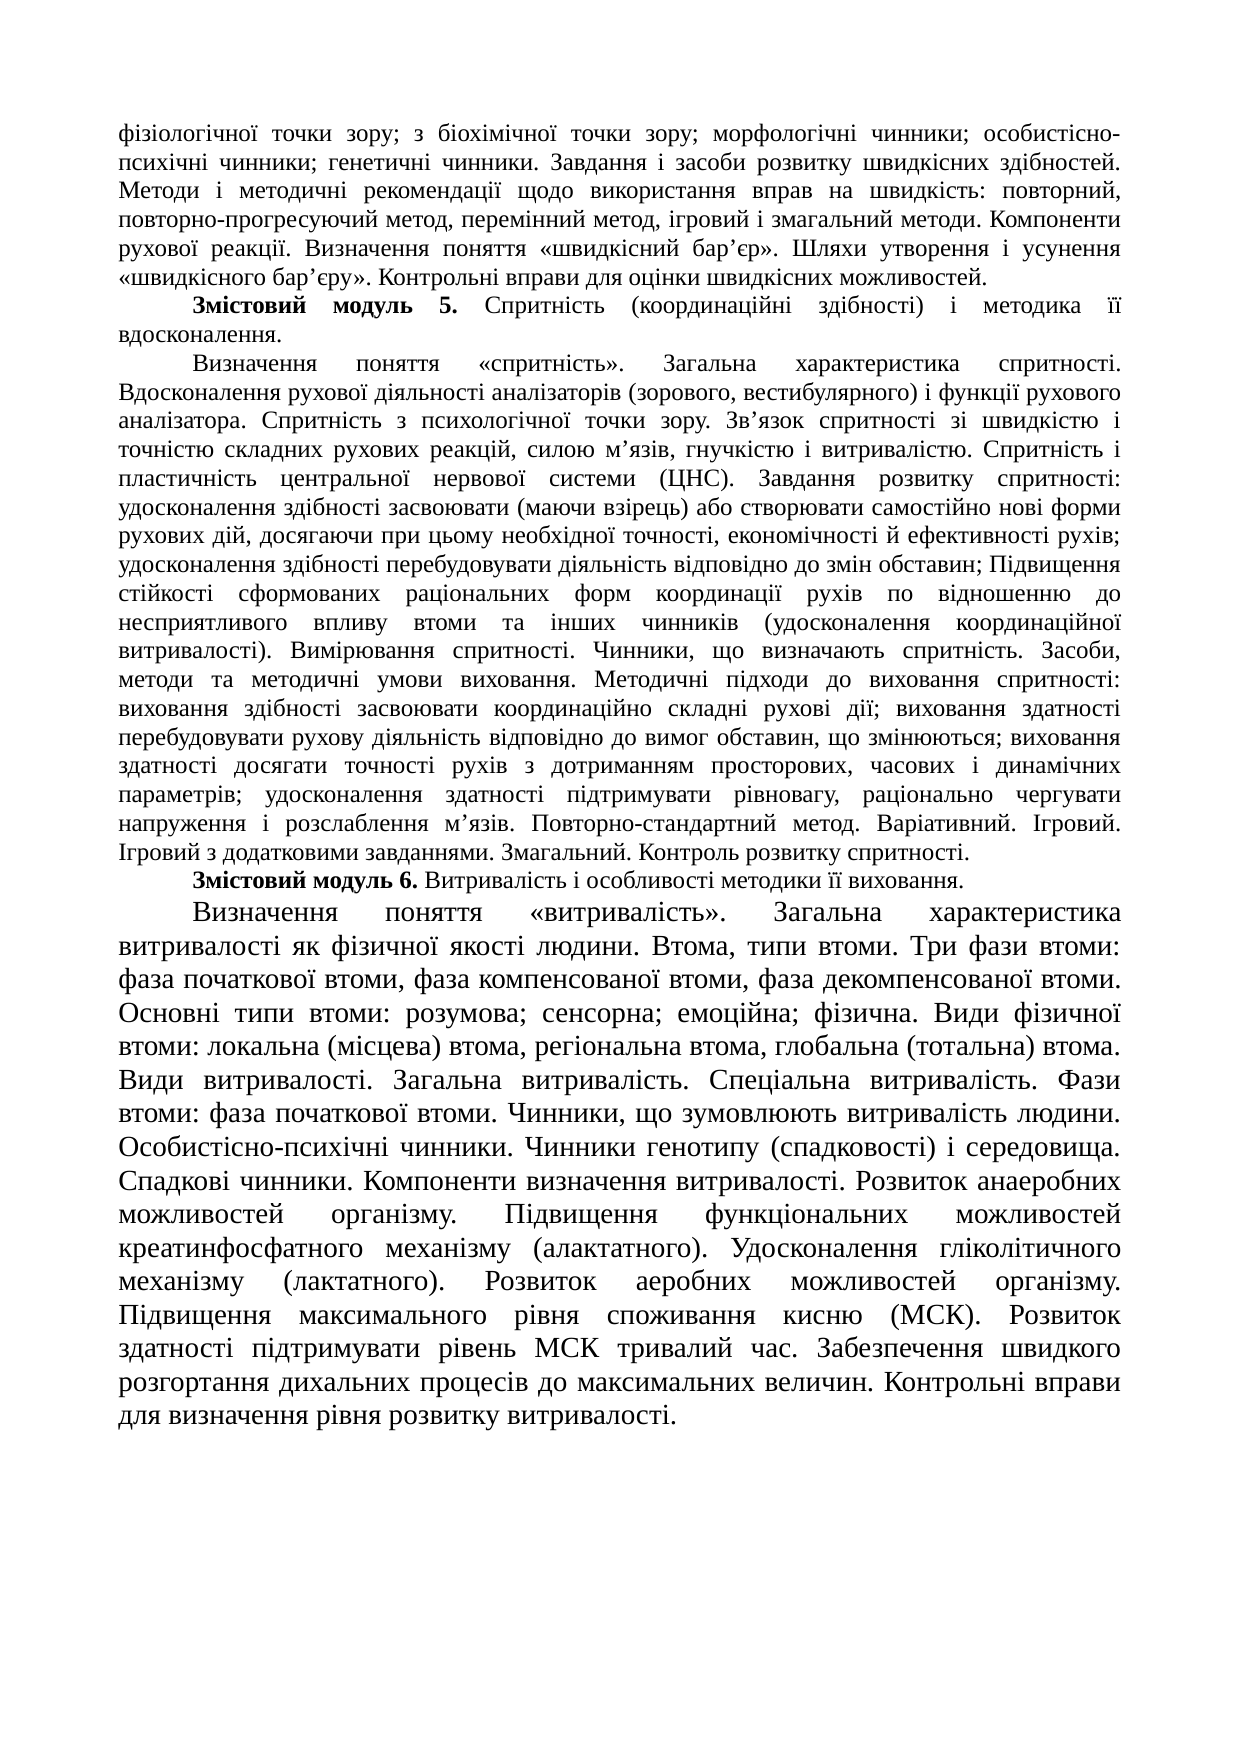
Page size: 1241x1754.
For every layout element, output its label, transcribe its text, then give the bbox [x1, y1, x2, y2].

text Визначення поняття «спритність». Загальна характеристика спритності. Вдосконалення рухової діяльності аналізаторів (зорового, вестибулярного) і функції рухового аналізатора. Спритність з психологічної точки зору. Зв’язок спритності зі швидкістю і точністю складних рухових реакцій, силою м’язів, гнучкістю і витривалістю. Спритність і пластичність центральної нервової системи (ЦНС). Завдання розвитку спритності: удосконалення здібності засвоювати (маючи взірець) або створювати самостійно нові форми рухових дій, досягаючи при цьому необхідної точності, економічності й ефективності рухів; удосконалення здібності перебудовувати діяльність відповідно до змін обставин; Підвищення стійкості сформованих раціональних форм координації рухів по відношенню до несприятливого впливу втоми та інших чинників (удосконалення координаційної витривалості). Вимірювання спритності. Чинники, що визначають спритність. Засоби, методи та методичні умови виховання. Методичні підходи до виховання спритності: виховання здібності засвоювати координаційно складні рухові дії; виховання здатності перебудовувати рухову діяльність відповідно до вимог обставин, що змінюються; виховання здатності досягати точності рухів з дотриманням просторових, часових і динамічних параметрів; удосконалення здатності підтримувати рівновагу, раціонально чергувати напруження і розслаблення м’язів. Повторно-стандартний метод. Варіативний. Ігровий. Ігровий з додатковими завданнями. Змагальний. Контроль розвитку спритності. [118, 348, 1122, 866]
text Змістовий модуль 5. Спритність (координаційні здібності) і методика її вдосконалення. [118, 291, 1122, 348]
text Визначення поняття «витривалість». Загальна характеристика витривалості як фізичної якості людини. Втома, типи втоми. Три фази втоми: фаза початкової втоми, фаза компенсованої втоми, фаза декомпенсованої втоми. Основні типи втоми: розумова; сенсорна; емоційна; фізична. Види фізичної втоми: локальна (місцева) втома, регіональна втома, глобальна (тотальна) втома. Види витривалості. Загальна витривалість. Спеціальна витривалість. Фази втоми: фаза початкової втоми. Чинники, що зумовлюють витривалість людини. Особистісно-психічні чинники. Чинники генотипу (спадковості) і середовища. Спадкові чинники. Компоненти визначення витривалості. Розвиток анаеробних можливостей організму. Підвищення функціональних можливостей креатинфосфатного механізму (алактатного). Удосконалення гліколітичного механізму (лактатного). Розвиток аеробних можливостей організму. Підвищення максимального рівня споживання кисню (МСК). Розвиток здатності підтримувати рівень МСК тривалий час. Забезпечення швидкого розгортання дихальних процесів до максимальних величин. Контрольні вправи для визначення рівня розвитку витривалості. [118, 894, 1122, 1431]
text Змістовий модуль 6. Витривалість і особливості методики її виховання. [118, 866, 1122, 894]
text фізіологічної точки зору; з біохімічної точки зору; морфологічні чинники; особистісно-психічні чинники; генетичні чинники. Завдання і засоби розвитку швидкісних здібностей. Методи і методичні рекомендації щодо використання вправ на швидкість: повторний, повторно-прогресуючий метод, перемінний метод, ігровий і змагальний методи. Компоненти рухової реакції. Визначення поняття «швидкісний бар’єр». Шляхи утворення і усунення «швидкісного бар’єру». Контрольні вправи для оцінки швидкісних можливостей. [118, 118, 1122, 291]
